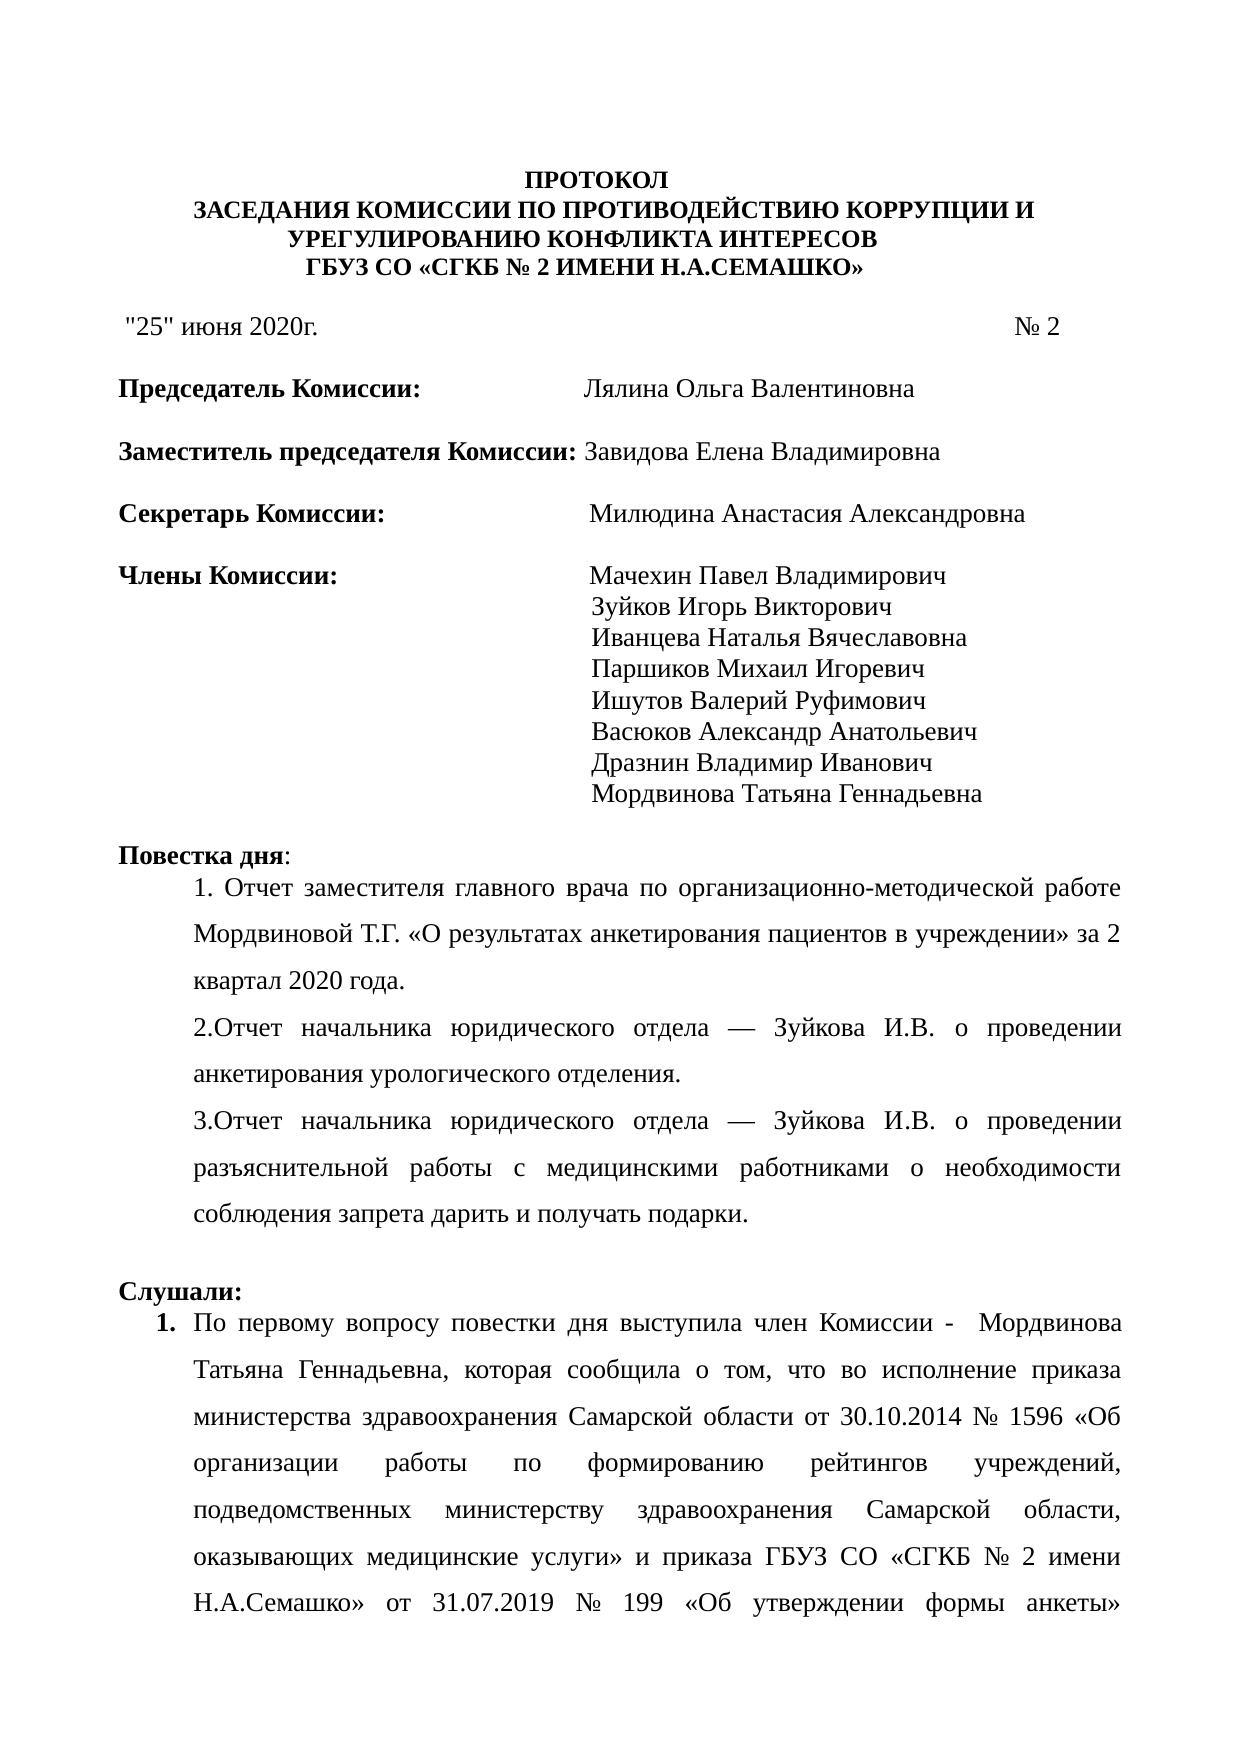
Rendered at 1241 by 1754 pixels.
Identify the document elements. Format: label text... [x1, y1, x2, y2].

text Дразнин Владимир Иванович [118, 746, 1122, 777]
text Паршиков Михаил Игоревич [118, 653, 1122, 684]
list По первому вопросу повестки дня выступила член Комиссии - Мордвинова Татьяна Геннадьевна, которая сообщила о том, что во исполнение приказа министерства здравоохранения Самарской области от 30.10.2014 № 1596 «Об организации работы по формированию рейтингов учреждений, подведомственных министерству здравоохранения Самарской области, оказывающих медицинские услуги» и приказа ГБУЗ СО «СГКБ № 2 имени Н.А.Семашко» от 31.07.2019 № 199 «Об утверждении формы анкеты» [156, 1306, 1122, 1617]
text ПРОТОКОЛ [118, 165, 1122, 195]
text "25" июня 2020г. № 2 [118, 310, 1122, 341]
text Зуйков Игорь Викторович [118, 590, 1122, 621]
text Слушали: [118, 1275, 1122, 1306]
text Повестка дня: [118, 839, 1122, 871]
text Председатель Комиссии: Лялина Ольга Валентиновна [118, 372, 1122, 403]
list 2.Отчет начальника юридического отдела — Зуйкова И.В. о проведении анкетирования урологического отделения. [156, 1011, 1122, 1088]
text Заместитель председателя Комиссии: Завидова Елена Владимировна [118, 434, 1122, 466]
list 1. Отчет заместителя главного врача по организационно-методической работе Мордвиновой Т.Г. «О результатах анкетирования пациентов в учреждении» за 2 квартал 2020 года. [156, 871, 1122, 995]
text ЗАСЕДАНИЯ КОМИССИИ ПО ПРОТИВОДЕЙСТВИЮ КОРРУПЦИИ И [118, 195, 1122, 224]
text Иванцева Наталья Вячеславовна [118, 621, 1122, 653]
list 3.Отчет начальника юридического отдела — Зуйкова И.В. о проведении разъяснительной работы с медицинскими работниками о необходимости соблюдения запрета дарить и получать подарки. [156, 1104, 1122, 1228]
text Члены Комиссии: Мачехин Павел Владимирович [118, 559, 1122, 590]
text УРЕГУЛИРОВАНИЮ КОНФЛИКТА ИНТЕРЕСОВ [118, 224, 1122, 252]
text Васюков Александр Анатольевич [118, 715, 1122, 746]
text Мордвинова Татьяна Геннадьевна [118, 777, 1122, 808]
text Ишутов Валерий Руфимович [118, 684, 1122, 715]
text Секретарь Комиссии: Милюдина Анастасия Александровна [118, 497, 1122, 528]
text ГБУЗ СО «СГКБ № 2 ИМЕНИ Н.А.СЕМАШКО» [118, 252, 1122, 281]
